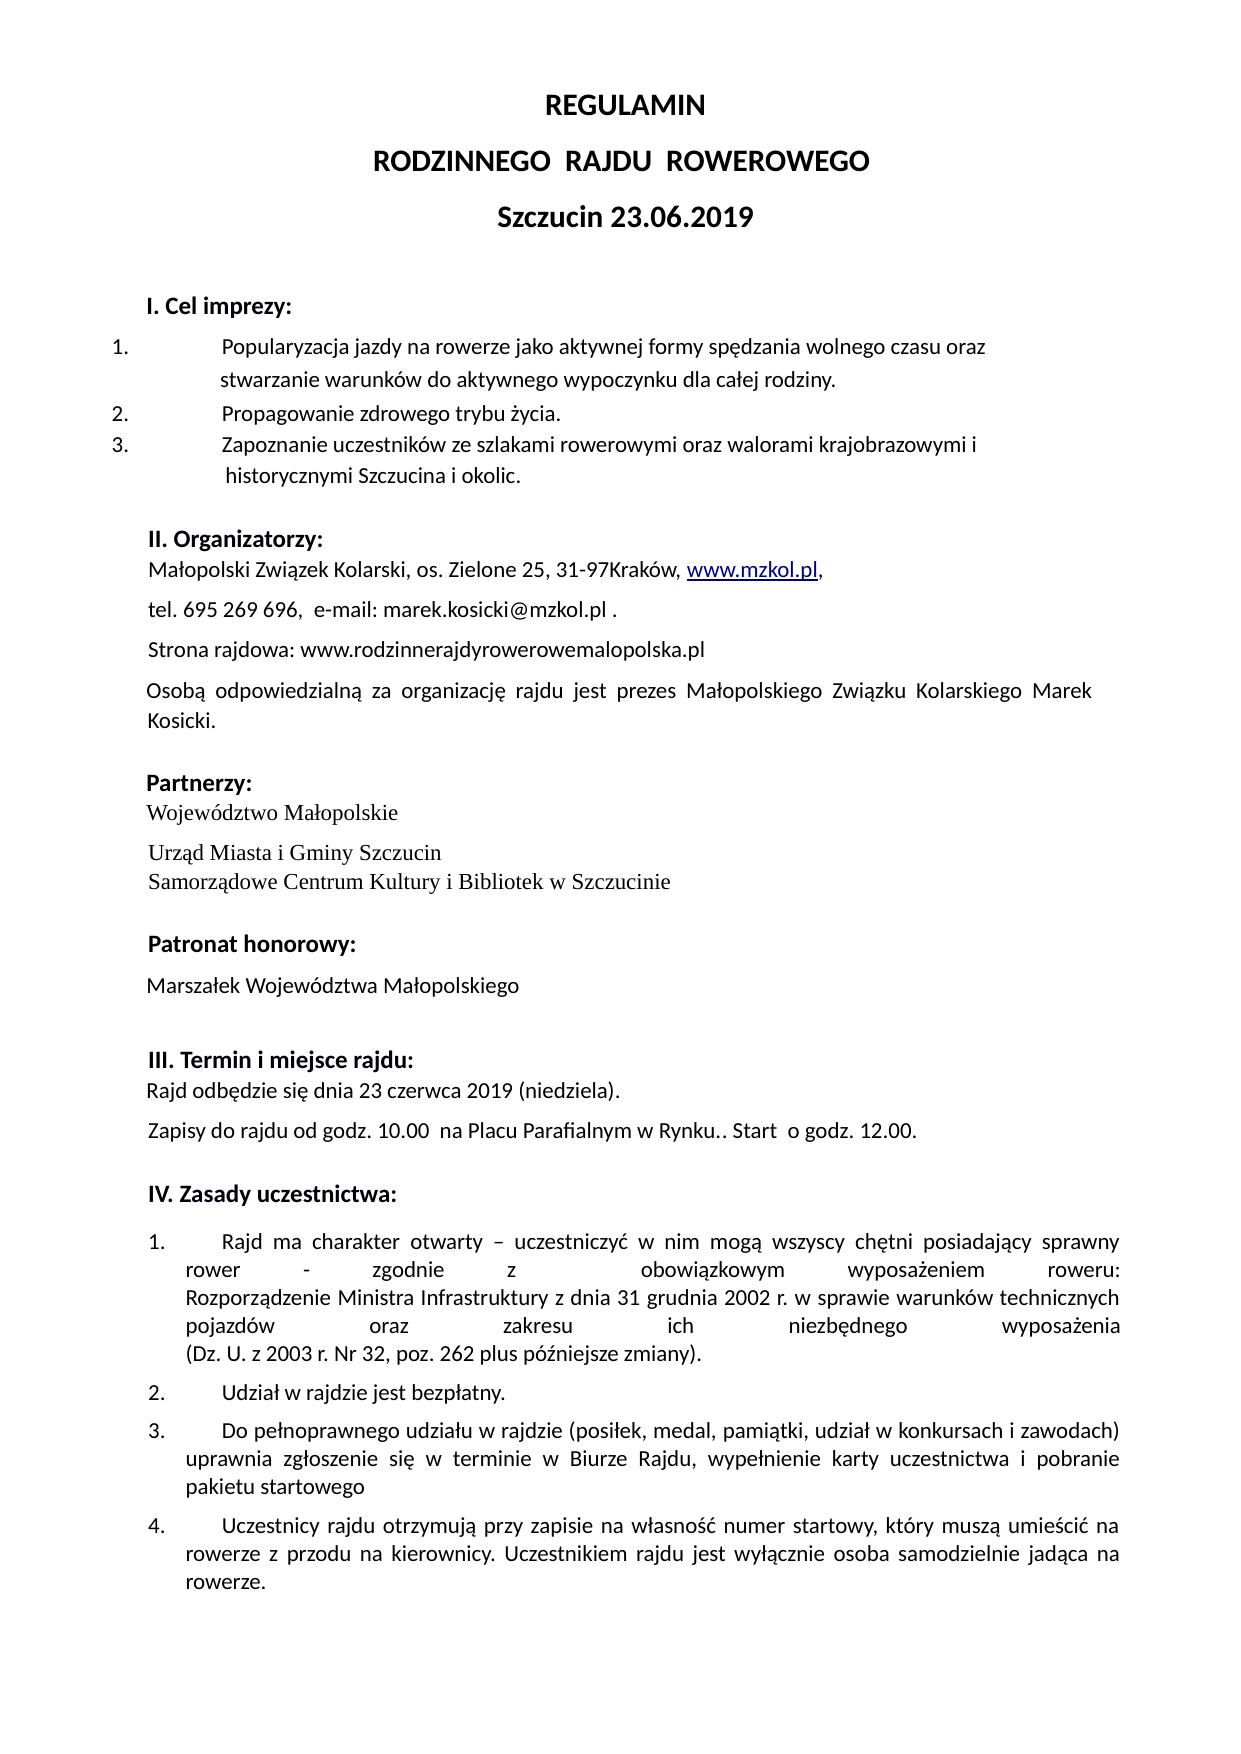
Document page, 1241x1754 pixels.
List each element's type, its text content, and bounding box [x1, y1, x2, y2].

list Uczestnicy rajdu otrzymują przy zapisie na własność numer startowy, który muszą umieścić na rowerze z przodu na kierownicy. Uczestnikiem rajdu jest wyłącznie osoba samodzielnie jadąca na rowerze. [148, 1511, 1121, 1595]
list Popularyzacja jazdy na rowerze jako aktywnej formy spędzania wolnego czasu oraz [111, 332, 1094, 360]
text Partnerzy: [146, 767, 1121, 797]
text RODZINNEGO RAJDU ROWEROWEGO [148, 141, 1103, 179]
text tel. 695 269 696, e-mail: marek.kosicki@mzkol.pl . [148, 595, 1119, 623]
text III. Termin i miejsce rajdu: [148, 1044, 1121, 1074]
text Marszałek Województwa Małopolskiego [146, 971, 1094, 999]
list Do pełnoprawnego udziału w rajdzie (posiłek, medal, pamiątki, udział w konkursach i zawodach) uprawnia zgłoszenie się w terminie w Biurze Rajdu, wypełnienie karty uczestnictwa i pobranie pakietu startowego [148, 1416, 1121, 1500]
list Propagowanie zdrowego trybu życia. [111, 399, 1094, 427]
text Urząd Miasta i Gminy Szczucin [148, 839, 1121, 865]
text Osobą odpowiedzialną za organizację rajdu jest prezes Małopolskiego Związku Kolarskiego Marek Kosicki. [146, 676, 1094, 734]
text Szczucin 23.06.2019 [148, 197, 1103, 235]
list Województwo Małopolskie [146, 799, 1094, 825]
text IV. Zasady uczestnictwa: [148, 1178, 1121, 1209]
text Rajd odbędzie się dnia 23 czerwca 2019 (niedziela). [146, 1076, 1094, 1104]
text II. Organizatorzy: [148, 523, 1121, 554]
list Zapoznanie uczestników ze szlakami rowerowymi oraz walorami krajobrazowymi i [111, 430, 1094, 458]
text Patronat honorowy: [148, 928, 1094, 958]
list Udział w rajdzie jest bezpłatny. [148, 1378, 1121, 1406]
text REGULAMIN [148, 85, 1103, 123]
text Zapisy do rajdu od godz. 10.00 na Placu Parafialnym w Rynku.. Start o godz. 12.00. [148, 1116, 1121, 1144]
text stwarzanie warunków do aktywnego wypoczynku dla całej rodziny. [148, 365, 1094, 393]
text historycznymi Szczucina i okolic. [148, 461, 1094, 489]
list Rajd ma charakter otwarty – uczestniczyć w nim mogą wszyscy chętni posiadający sprawny rower - zgodnie z obowiązkowym wyposażeniem roweru: Rozporządzenie Ministra Infrastruktury z dnia 31 grudnia 2002 r. w sprawie warunków technicznych pojazdów oraz zakresu ich niezbędnego wyposażenia (Dz. U. z 2003 r. Nr 32, poz. 262 plus późniejsze zmiany). [148, 1227, 1121, 1367]
text I. Cel imprezy: [146, 291, 1121, 321]
text Samorządowe Centrum Kultury i Bibliotek w Szczucinie [148, 868, 1121, 894]
text Małopolski Związek Kolarski, os. Zielone 25, 31-97Kraków, www.mzkol.pl, [148, 555, 1119, 583]
text Strona rajdowa: www.rodzinnerajdyrowerowemalopolska.pl [148, 636, 1119, 663]
